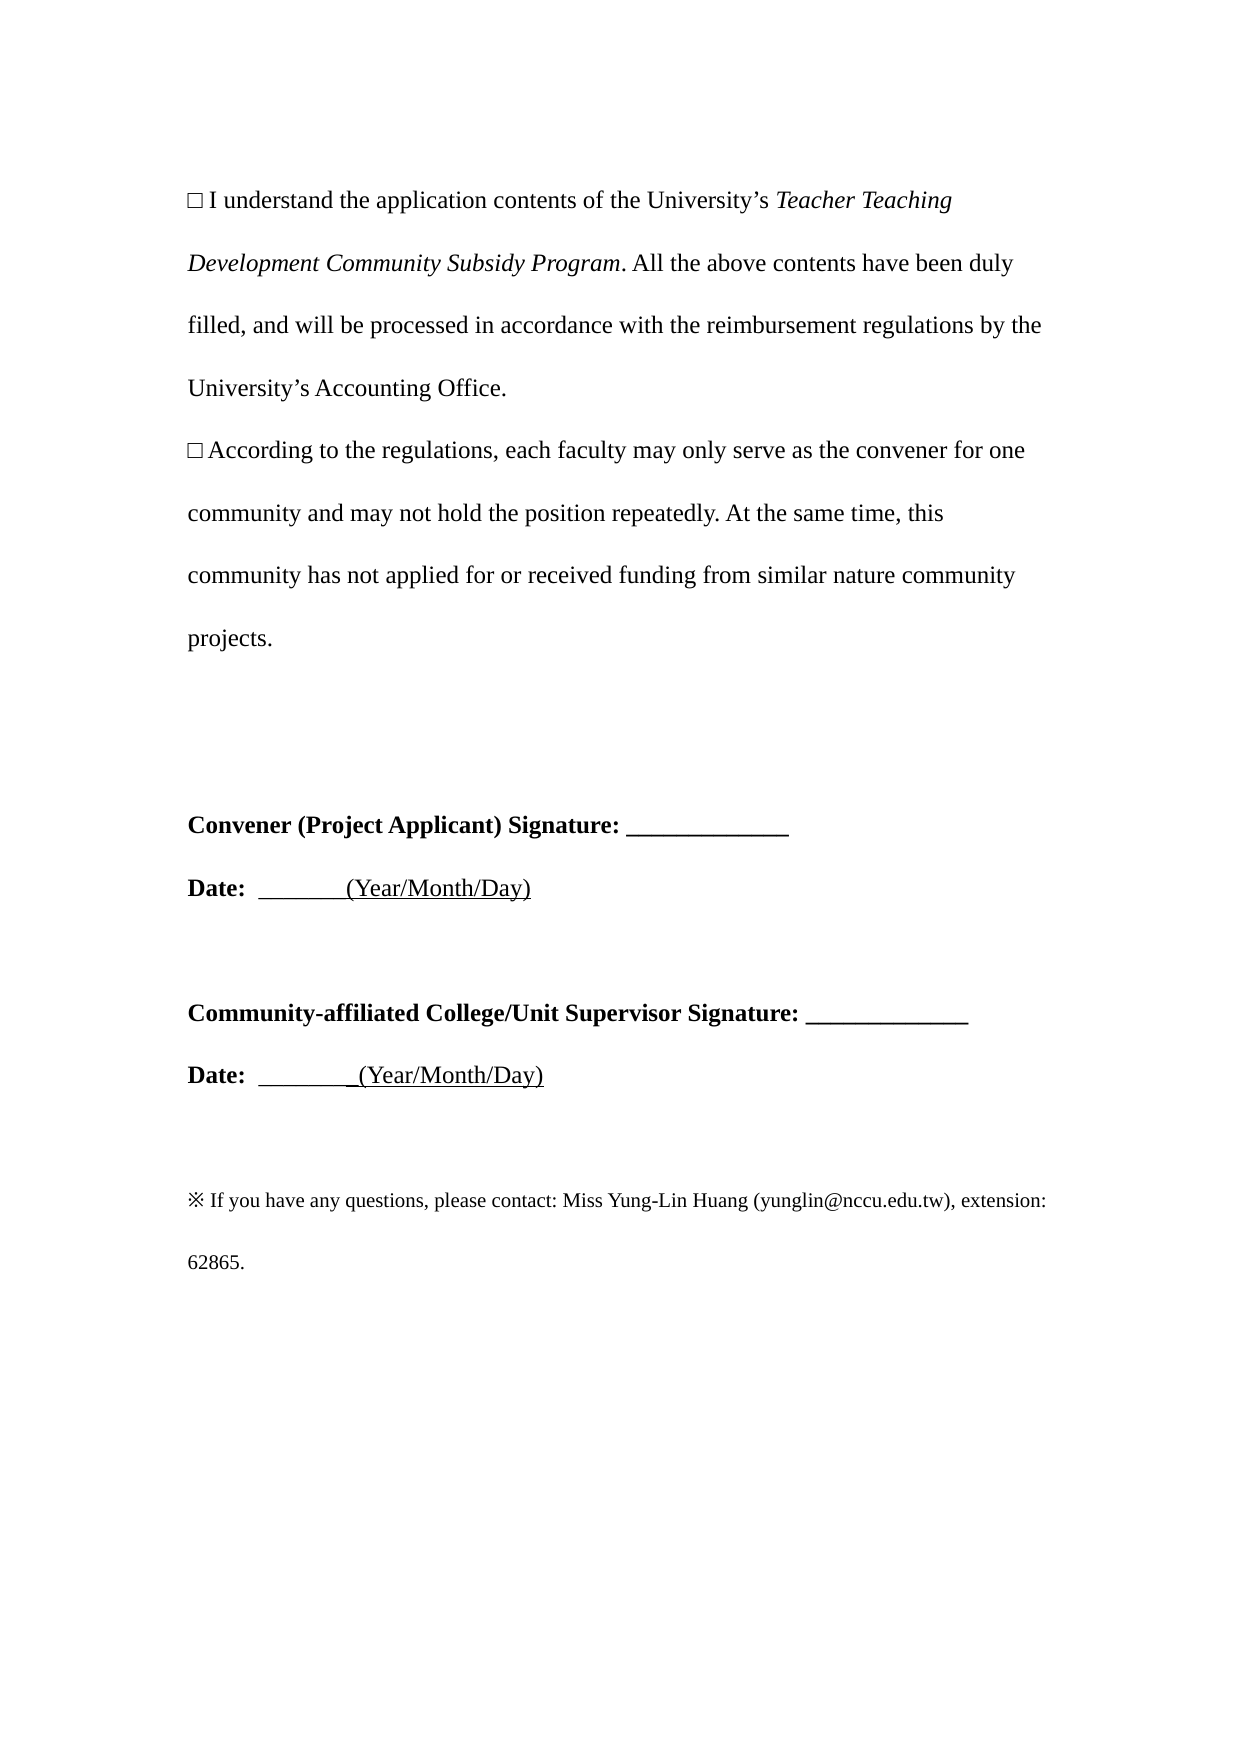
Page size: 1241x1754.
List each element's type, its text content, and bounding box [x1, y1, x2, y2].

text Date: _______(Year/Month/Day) [187, 846, 1053, 908]
text Convener (Project Applicant) Signature: _____________ [187, 783, 1053, 846]
text □ According to the regulations, each faculty may only serve as the convener for one community and may not hold the position repeatedly. At the same time, this community has not applied for or received funding from similar nature community projects. [187, 408, 1053, 658]
text ※ If you have any questions, please contact: Miss Yung-Lin Huang (yunglin@nccu.edu.tw), extension: 62865. [187, 1158, 1053, 1283]
text Date: ________(Year/Month/Day) [187, 1033, 1053, 1096]
text Community-affiliated College/Unit Supervisor Signature: _____________ [187, 971, 1053, 1033]
text □ I understand the application contents of the University’s Teacher Teaching Development Community Subsidy Program. All the above contents have been duly filled, and will be processed in accordance with the reimbursement regulations by the University’s Accounting Office. [187, 158, 1053, 408]
